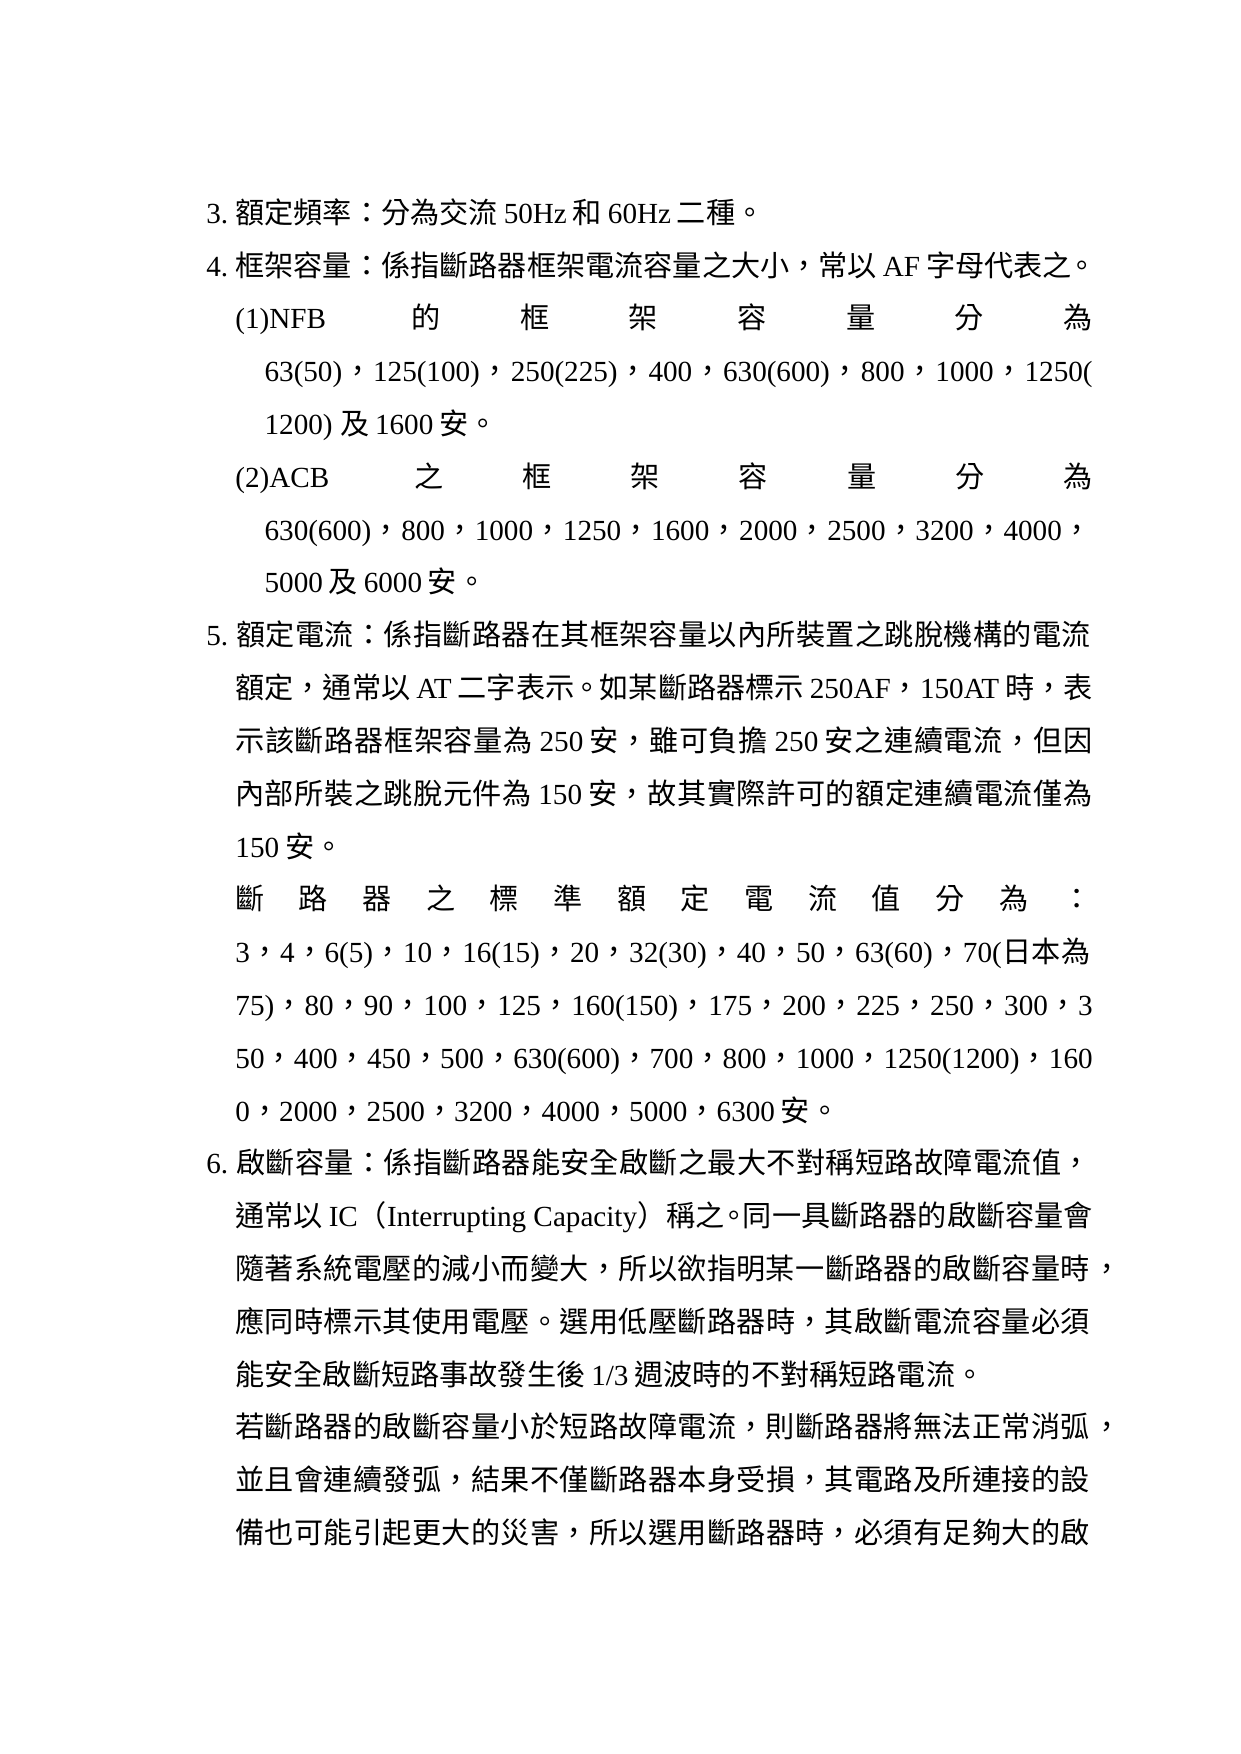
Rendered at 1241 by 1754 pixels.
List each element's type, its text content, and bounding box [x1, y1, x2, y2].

text (2)ACB之框架容量分為630(600)，800，1000，1250，1600，2000，2500，3200，4000，5000及6000安。 [235, 453, 1092, 601]
text 6. 啟斷容量：係指斷路器能安全啟斷之最大不對稱短路故障電流值，通常以IC（Interrupting Capacity）稱之。同一具斷路器的啟斷容量會隨著系統電壓的減小而變大，所以欲指明某一斷路器的啟斷容量時，應同時標示其使用電壓。選用低壓斷路器時，其啟斷電流容量必須能安全啟斷短路事故發生後1/3週波時的不對稱短路電流。 [206, 1140, 1092, 1393]
text 3. 額定頻率：分為交流50Hz和60Hz二種。 [206, 189, 1092, 232]
text 若斷路器的啟斷容量小於短路故障電流，則斷路器將無法正常消弧，並且會連續發弧，結果不僅斷路器本身受損，其電路及所連接的設備也可能引起更大的災害，所以選用斷路器時，必須有足夠大的啟斷容量才行。 [235, 1404, 1092, 1552]
text 4. 框架容量：係指斷路器框架電流容量之大小，常以AF字母代表之。 [206, 242, 1092, 284]
text 5. 額定電流：係指斷路器在其框架容量以內所裝置之跳脫機構的電流額定，通常以AT二字表示。如某斷路器標示250AF，150AT時，表示該斷路器框架容量為250安，雖可負擔250安之連續電流，但因內部所裝之跳脫元件為150安，故其實際許可的額定連續電流僅為150安。 [206, 612, 1092, 865]
text 斷路器之標準額定電流值分為：3，4，6(5)，10，16(15)，20，32(30)，40，50，63(60)，70(日本為75)，80，90，100，125，160(150)，175，200，225，250，300，350，400，450，500，630(600)，700，800，1000，1250(1200)，1600，2000，2500，3200，4000，5000，6300安。 [235, 876, 1092, 1129]
text (1)NFB的框架容量分為63(50)，125(100)，250(225)，400，630(600)，800，1000，1250(1200) 及1600安。 [235, 295, 1092, 443]
